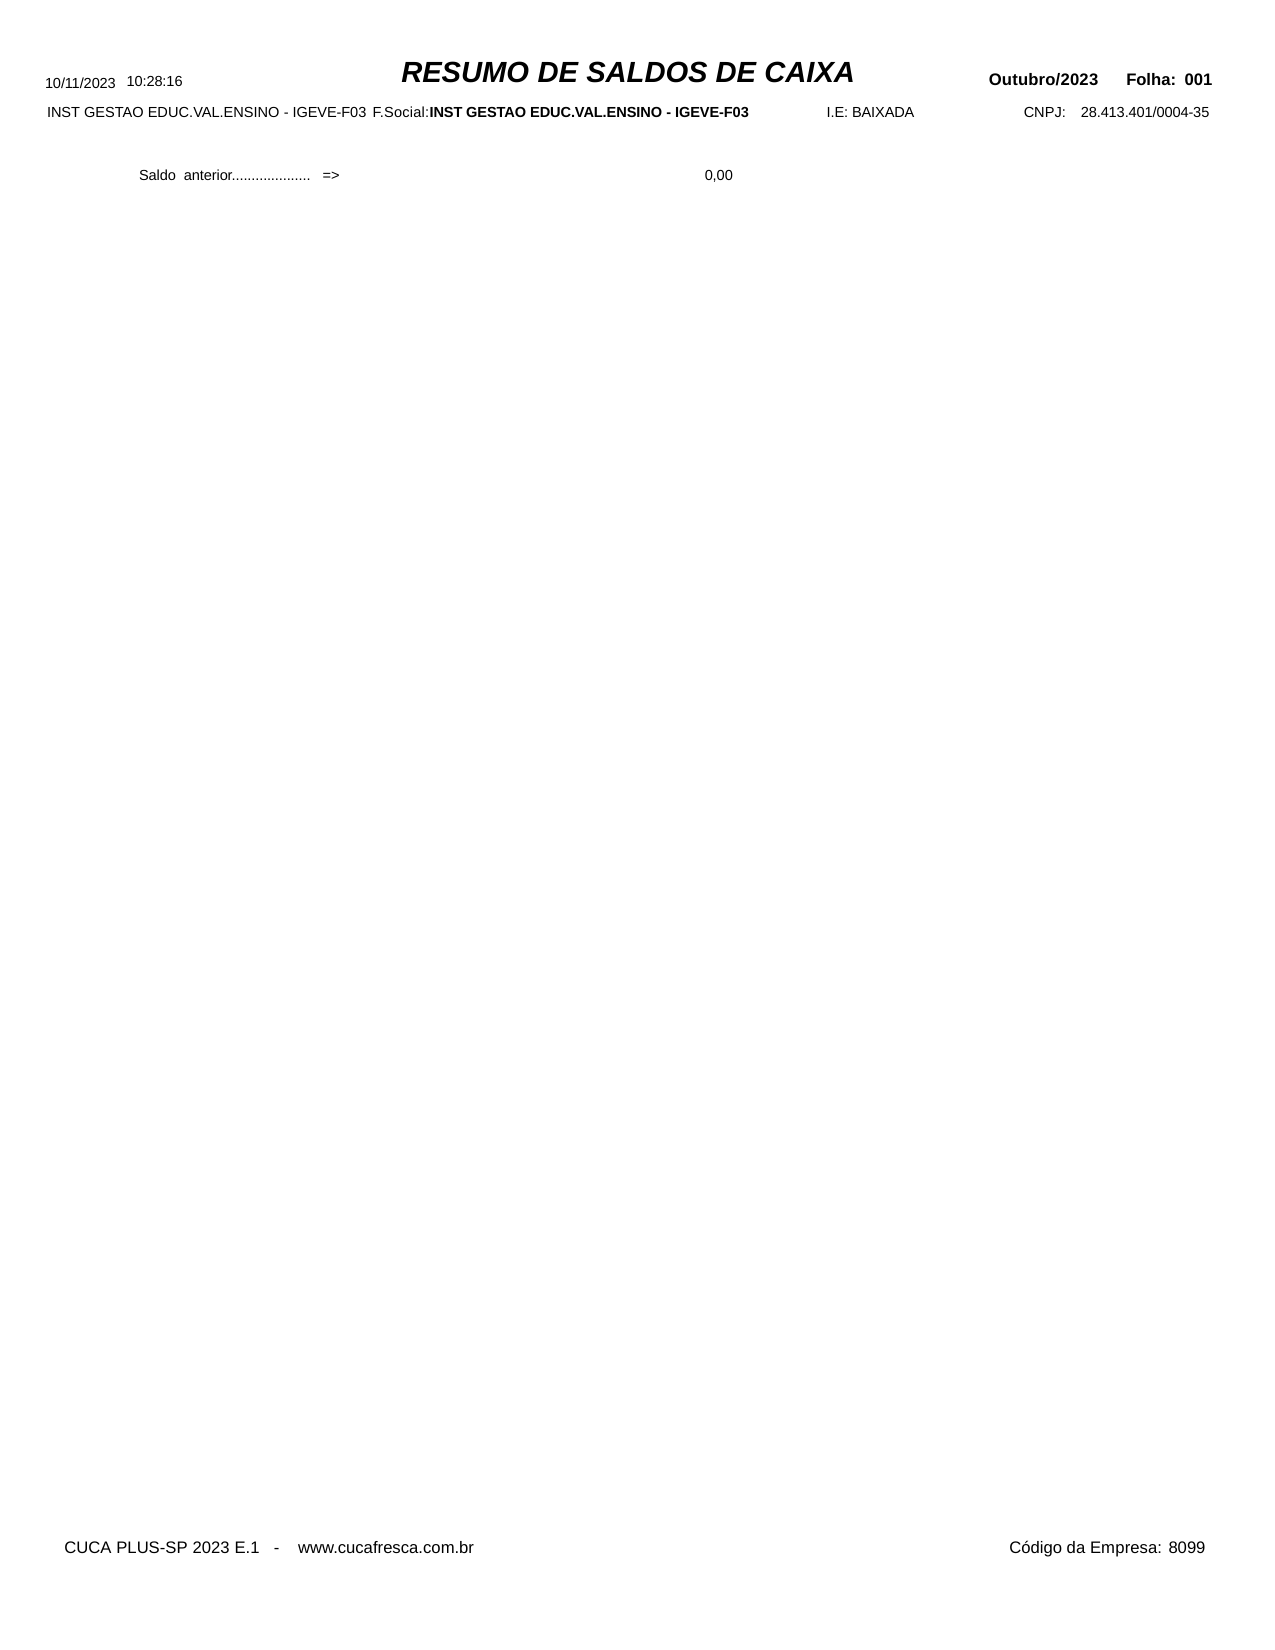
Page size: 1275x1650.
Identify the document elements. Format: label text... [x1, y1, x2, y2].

text - [273, 1539, 298, 1558]
text I.E: BAIXADA [826, 105, 936, 121]
text Folha: 001 [1126, 71, 1237, 89]
text 10:28:16 [126, 73, 205, 89]
text www.cucafresca.com.br [298, 1539, 500, 1558]
text Código da Empresa: 8099 [1009, 1539, 1230, 1558]
text RESUMO DE SALDOS DE CAIXA [401, 57, 879, 89]
text Saldo anterior.................... => [139, 167, 366, 183]
text 10/11/2023 [45, 75, 139, 91]
text CNPJ: 28.413.401/0004-35 [1023, 105, 1234, 121]
text CUCA PLUS-SP 2023 E.1 [64, 1539, 273, 1558]
text INST GESTAO EDUC.VAL.ENSINO - IGEVE-F03 F.Social:INST GESTAO EDUC.VAL.ENSINO - IGEVE-F03 [47, 105, 778, 121]
text 0,00 [704, 167, 754, 183]
text Outubro/2023 [988, 71, 1123, 89]
